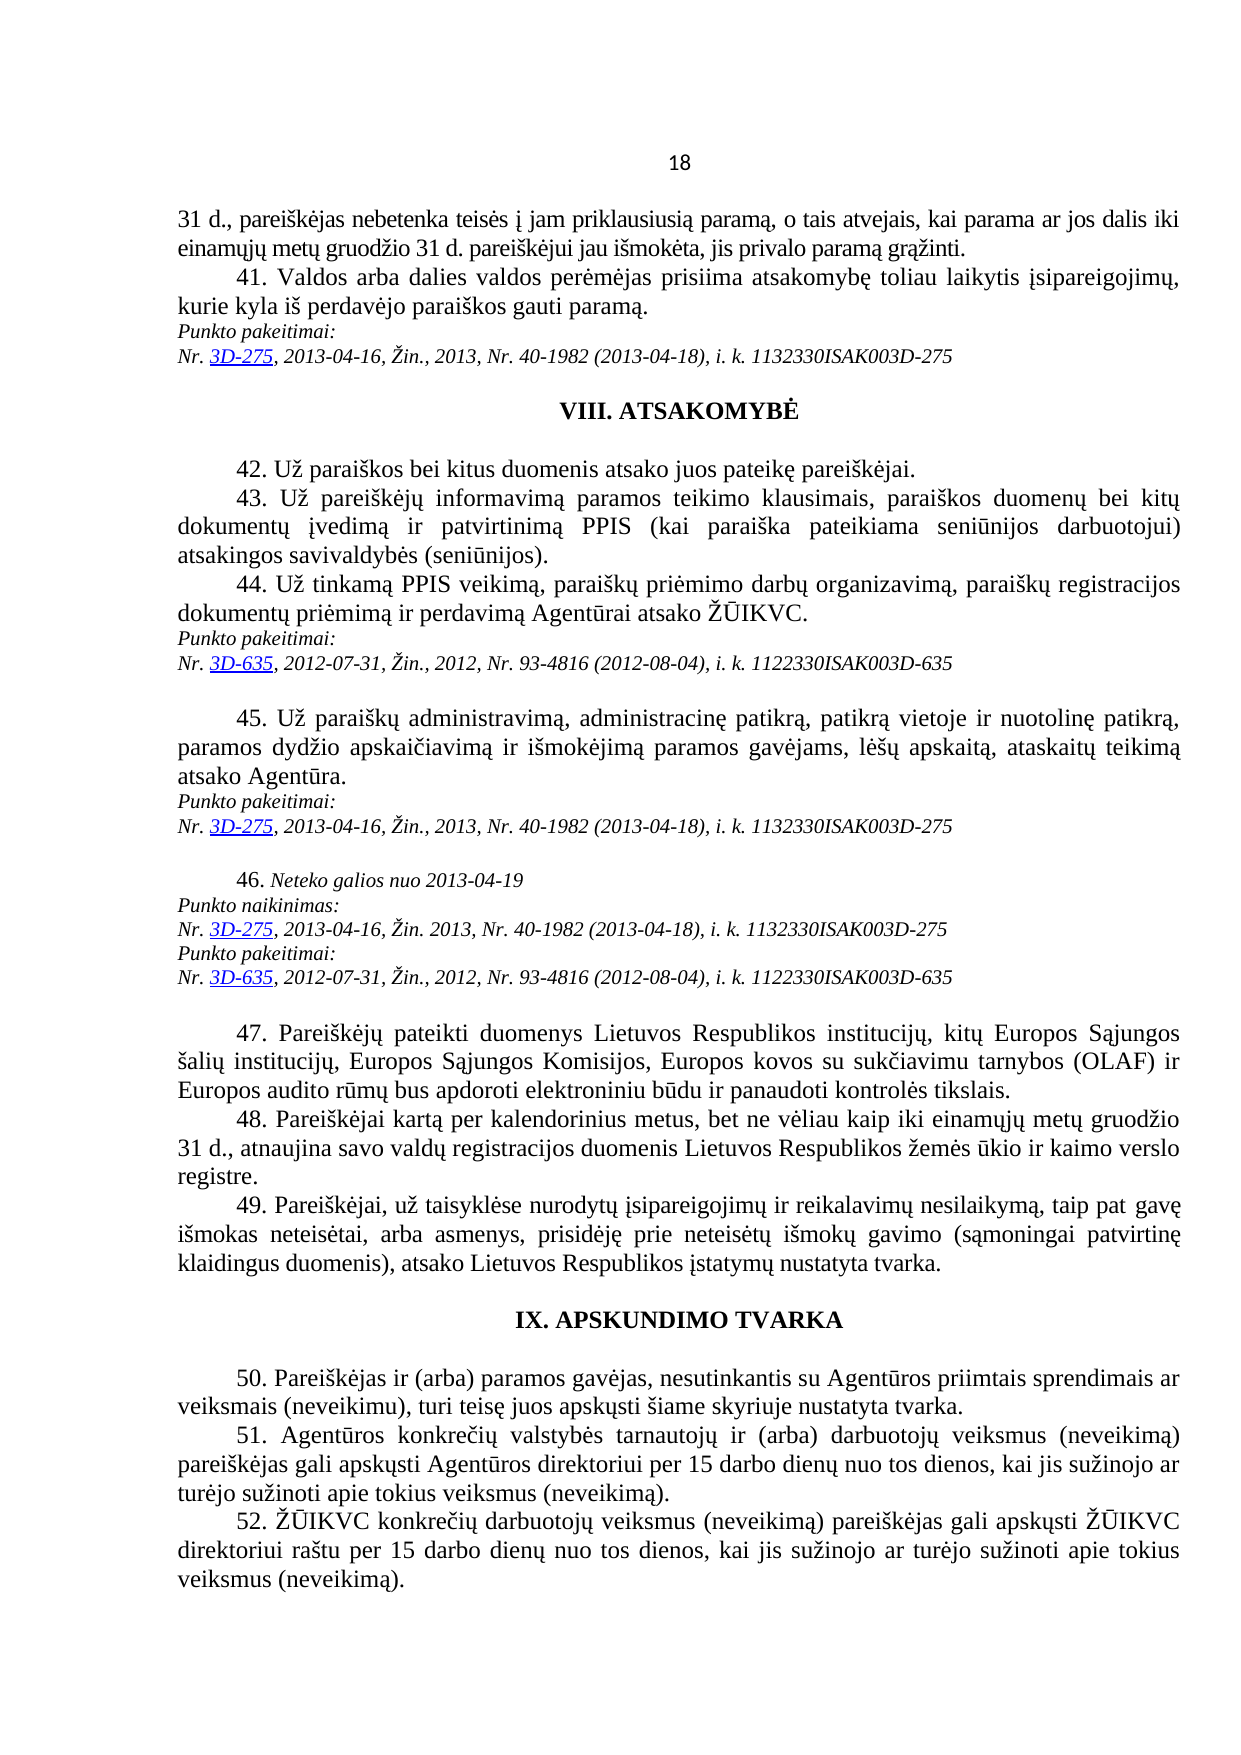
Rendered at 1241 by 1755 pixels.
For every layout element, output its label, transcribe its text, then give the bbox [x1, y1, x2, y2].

text Punkto pakeitimai: [177, 941, 1181, 965]
text Punkto pakeitimai: [177, 626, 1181, 650]
text Nr. 3D-275, 2013-04-16, Žin., 2013, Nr. 40-1982 (2013-04-18), i. k. 1132330ISAK003D-275 [177, 343, 1181, 368]
text 43. Už pareiškėjų informavimą paramos teikimo klausimais, paraiškos duomenų bei kitų dokumentų įvedimą ir patvirtinimą PPIS (kai paraiška pateikiama seniūnijos darbuotojui) atsakingos savivaldybės (seniūnijos). [177, 483, 1181, 569]
text 51. Agentūros konkrečių valstybės tarnautojų ir (arba) darbuotojų veiksmus (neveikimą) pareiškėjas gali apskųsti Agentūros direktoriui per 15 darbo dienų nuo tos dienos, kai jis sužinojo ar turėjo sužinoti apie tokius veiksmus (neveikimą). [177, 1420, 1181, 1506]
text 49. Pareiškėjai, už taisyklėse nurodytų įsipareigojimų ir reikalavimų nesilaikymą, taip pat gavę išmokas neteisėtai, arba asmenys, prisidėję prie neteisėtų išmokų gavimo (sąmoningai patvirtinę klaidingus duomenis), atsako Lietuvos Respublikos įstatymų nustatyta tvarka. [177, 1190, 1181, 1276]
text Punkto naikinimas: [177, 893, 1181, 917]
text Nr. 3D-635, 2012-07-31, Žin., 2012, Nr. 93-4816 (2012-08-04), i. k. 1122330ISAK003D-635 [177, 965, 1181, 989]
text 44. Už tinkamą PPIS veikimą, paraiškų priėmimo darbų organizavimą, paraiškų registracijos dokumentų priėmimą ir perdavimą Agentūrai atsako ŽŪIKVC. [177, 569, 1181, 626]
text 46. Neteko galios nuo 2013-04-19 [177, 866, 1181, 893]
text IX. APSKUNDIMO TVARKA [177, 1305, 1181, 1334]
text Nr. 3D-275, 2013-04-16, Žin. 2013, Nr. 40-1982 (2013-04-18), i. k. 1132330ISAK003D-275 [177, 917, 1181, 941]
text 48. Pareiškėjai kartą per kalendorinius metus, bet ne vėliau kaip iki einamųjų metų gruodžio 31 d., atnaujina savo valdų registracijos duomenis Lietuvos Respublikos žemės ūkio ir kaimo verslo registre. [177, 1104, 1181, 1190]
text 42. Už paraiškos bei kitus duomenis atsako juos pateikę pareiškėjai. [177, 454, 1181, 483]
text 45. Už paraiškų administravimą, administracinę patikrą, patikrą vietoje ir nuotolinę patikrą, paramos dydžio apskaičiavimą ir išmokėjimą paramos gavėjams, lėšų apskaitą, ataskaitų teikimą atsako Agentūra. [177, 703, 1181, 789]
text 52. ŽŪIKVC konkrečių darbuotojų veiksmus (neveikimą) pareiškėjas gali apskųsti ŽŪIKVC direktoriui raštu per 15 darbo dienų nuo tos dienos, kai jis sužinojo ar turėjo sužinoti apie tokius veiksmus (neveikimą). [177, 1506, 1181, 1593]
text VIII. ATSAKOMYBĖ [177, 396, 1181, 425]
text 41. Valdos arba dalies valdos perėmėjas prisiima atsakomybę toliau laikytis įsipareigojimų, kurie kyla iš perdavėjo paraiškos gauti paramą. [177, 262, 1181, 319]
text 50. Pareiškėjas ir (arba) paramos gavėjas, nesutinkantis su Agentūros priimtais sprendimais ar veiksmais (neveikimu), turi teisę juos apskųsti šiame skyriuje nustatyta tvarka. [177, 1363, 1181, 1420]
text Punkto pakeitimai: [177, 789, 1181, 813]
text Punkto pakeitimai: [177, 319, 1181, 343]
text 47. Pareiškėjų pateikti duomenys Lietuvos Respublikos institucijų, kitų Europos Sąjungos šalių institucijų, Europos Sąjungos Komisijos, Europos kovos su sukčiavimu tarnybos (OLAF) ir Europos audito rūmų bus apdoroti elektroniniu būdu ir panaudoti kontrolės tikslais. [177, 1018, 1181, 1104]
text Nr. 3D-635, 2012-07-31, Žin., 2012, Nr. 93-4816 (2012-08-04), i. k. 1122330ISAK003D-635 [177, 650, 1181, 674]
text 31 d., pareiškėjas nebetenka teisės į jam priklausiusią paramą, o tais atvejais, kai parama ar jos dalis iki einamųjų metų gruodžio 31 d. pareiškėjui jau išmokėta, jis privalo paramą grąžinti. [177, 204, 1181, 262]
text Nr. 3D-275, 2013-04-16, Žin., 2013, Nr. 40-1982 (2013-04-18), i. k. 1132330ISAK003D-275 [177, 813, 1181, 838]
